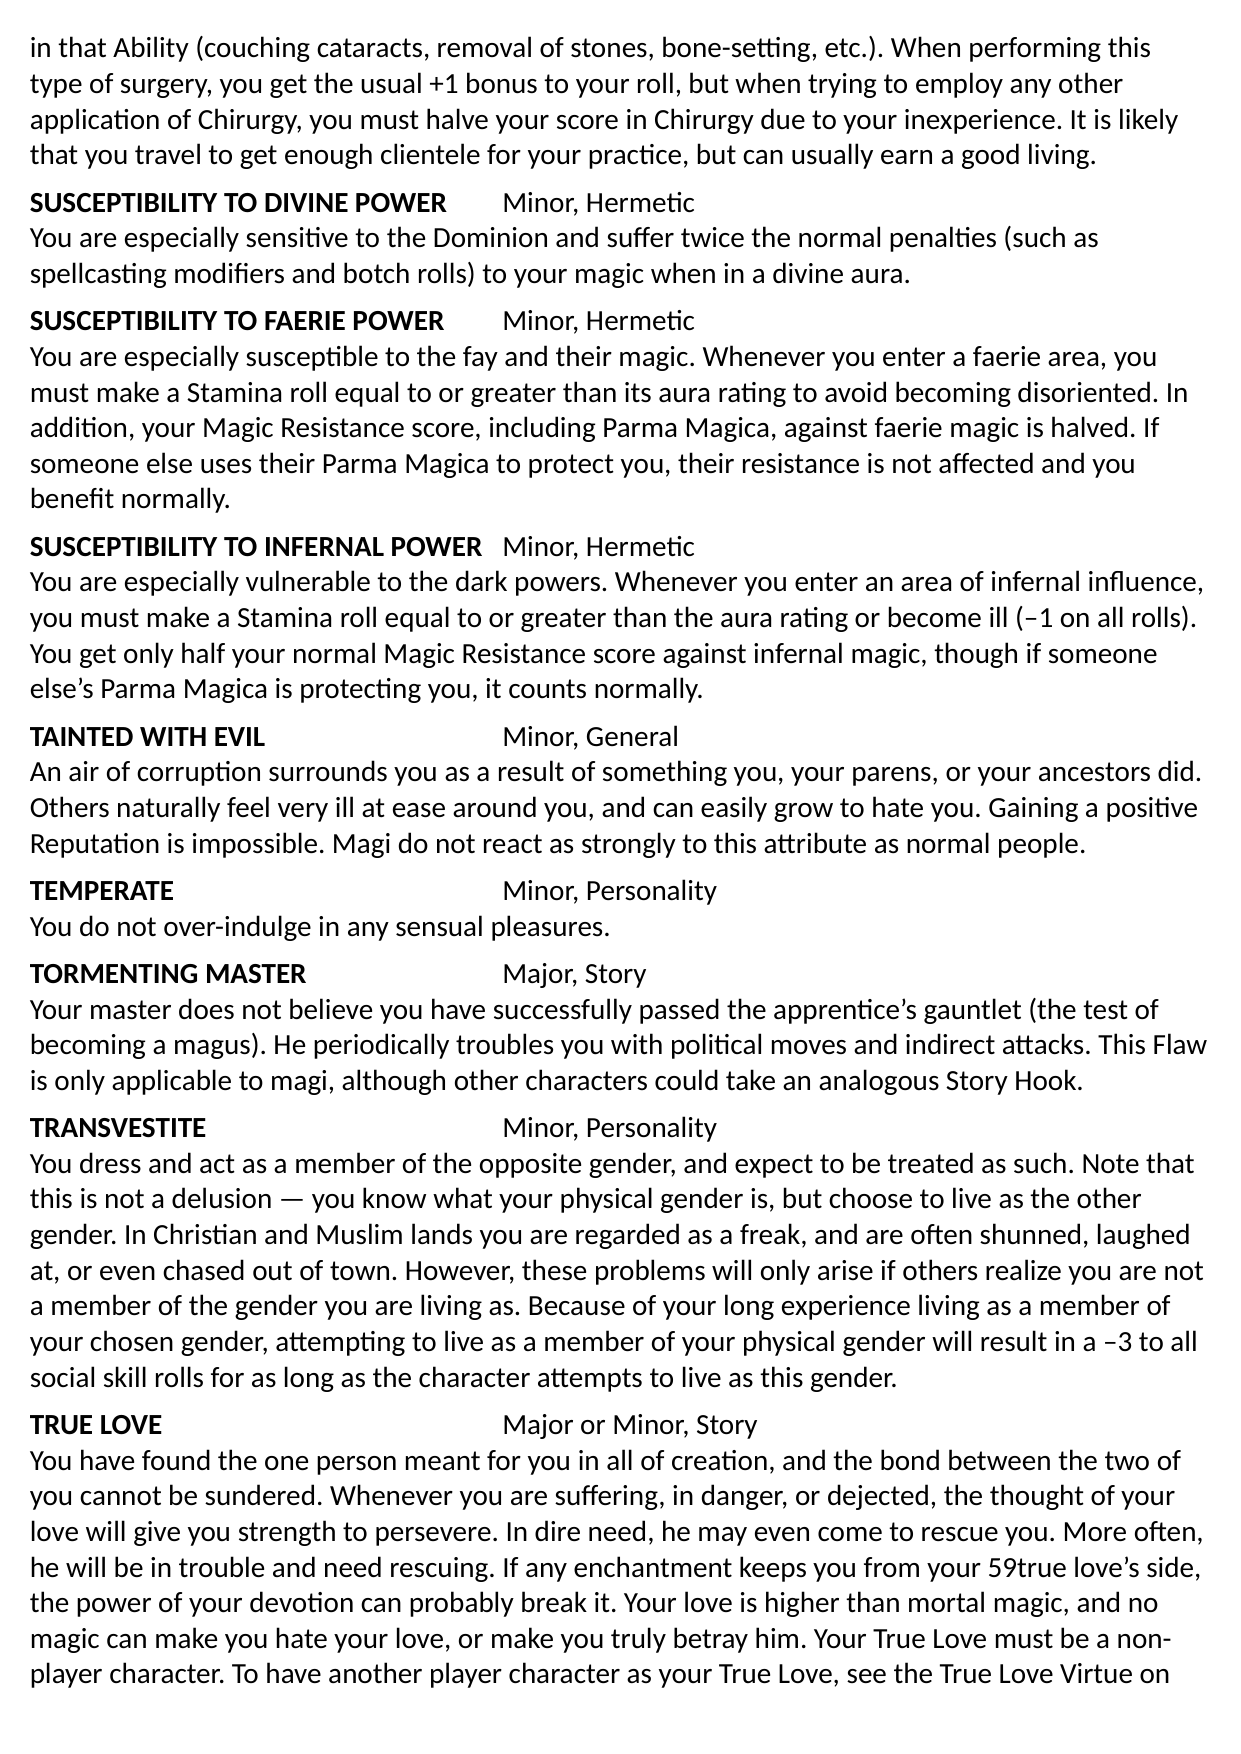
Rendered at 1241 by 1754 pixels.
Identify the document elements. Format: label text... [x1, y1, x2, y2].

text TORMENTING MASTER Major, Story Your master does not believe you have successfully passed the apprentice’s gauntlet (the test of becoming a magus). He periodically troubles you with political moves and indirect attacks. This Flaw is only applicable to magi, although other characters could take an analogous Story Hook. [29, 955, 1211, 1098]
text SUSCEPTIBILITY TO INFERNAL POWER Minor, Hermetic You are especially vulnerable to the dark powers. Whenever you enter an area of infernal influence, you must make a Stamina roll equal to or greater than the aura rating or become ill (–1 on all rolls). You get only half your normal Magic Resistance score against infernal magic, though if someone else’s Parma Magica is protecting you, it counts normally. [29, 528, 1211, 706]
text SUSCEPTIBILITY TO FAERIE POWER Minor, Hermetic You are especially susceptible to the fay and their magic. Whenever you enter a faerie area, you must make a Stamina roll equal to or greater than its aura rating to avoid becoming disoriented. In addition, your Magic Resistance score, including Parma Magica, against faerie magic is halved. If someone else uses their Parma Magica to protect you, their resistance is not affected and you benefit normally. [29, 302, 1211, 516]
text in that Ability (couching cataracts, removal of stones, bone-setting, etc.). When performing this type of surgery, you get the usual +1 bonus to your roll, but when trying to employ any other application of Chirurgy, you must halve your score in Chirurgy due to your inexperience. It is likely that you travel to get enough clientele for your practice, but can usually earn a good living. [29, 29, 1211, 172]
text TRUE LOVE Major or Minor, Story You have found the one person meant for you in all of creation, and the bond between the two of you cannot be sundered. Whenever you are suffering, in danger, or dejected, the thought of your love will give you strength to persevere. In dire need, he may even come to rescue you. More often, he will be in trouble and need rescuing. If any enchantment keeps you from your 59true love’s side, the power of your devotion can probably break it. Your love is higher than mortal magic, and no magic can make you hate your love, or make you truly betray him. Your True Love must be a non-player character. To have another player character as your True Love, see the True Love Virtue on [29, 1406, 1211, 1691]
text TRANSVESTITE Minor, Personality You dress and act as a member of the opposite gender, and expect to be treated as such. Note that this is not a delusion — you know what your physical gender is, but choose to live as the other gender. In Christian and Muslim lands you are regarded as a freak, and are often shunned, laughed at, or even chased out of town. However, these problems will only arise if others realize you are not a member of the gender you are living as. Because of your long experience living as a member of your chosen gender, attempting to live as a member of your physical gender will result in a –3 to all social skill rolls for as long as the character attempts to live as this gender. [29, 1109, 1211, 1394]
text SUSCEPTIBILITY TO DIVINE POWER Minor, Hermetic You are especially sensitive to the Dominion and suffer twice the normal penalties (such as spellcasting modifiers and botch rolls) to your magic when in a divine aura. [29, 184, 1211, 291]
text TEMPERATE Minor, Personality You do not over-indulge in any sensual pleasures. [29, 872, 1211, 943]
text TAINTED WITH EVIL Minor, General An air of corruption surrounds you as a result of something you, your parens, or your ancestors did. Others naturally feel very ill at ease around you, and can easily grow to hate you. Gaining a positive Reputation is impossible. Magi do not react as strongly to this attribute as normal people. [29, 718, 1211, 860]
